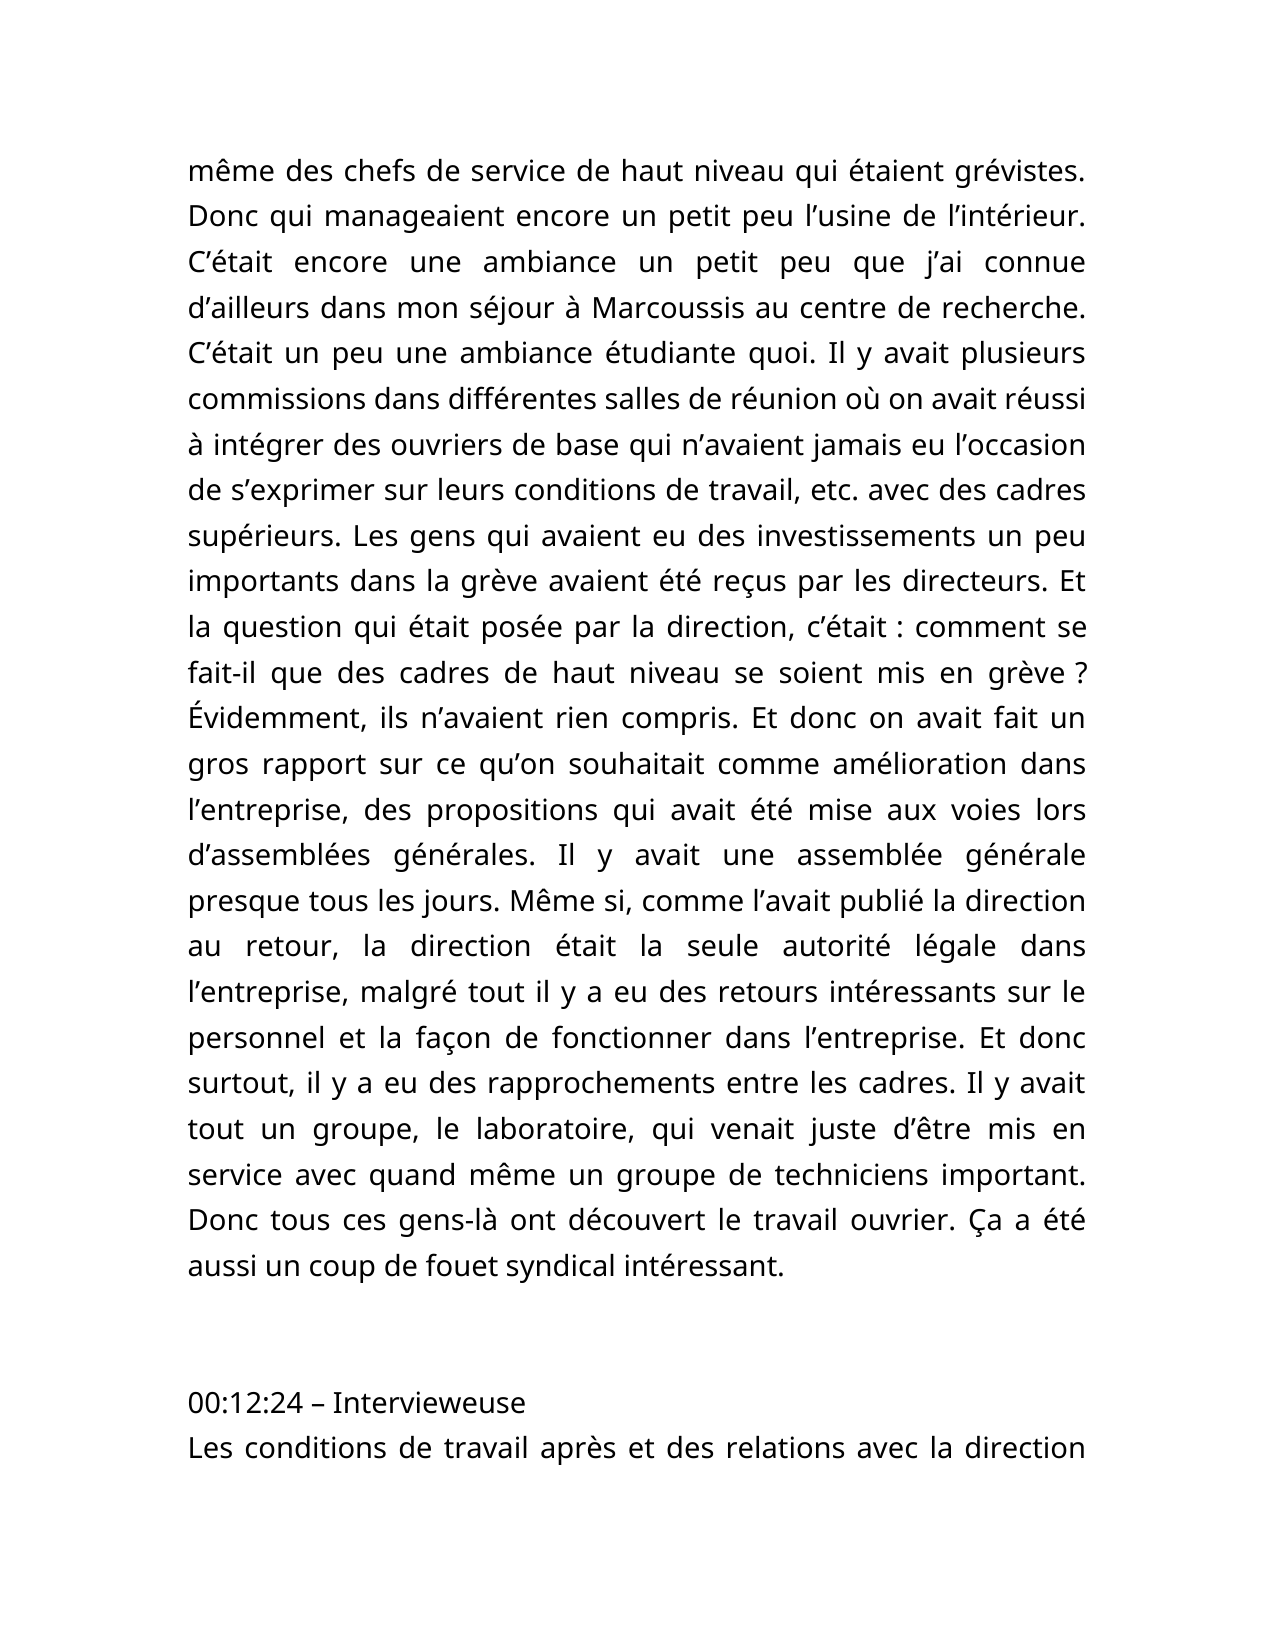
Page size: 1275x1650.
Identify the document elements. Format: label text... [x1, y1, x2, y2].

text 00:12:24 – Intervieweuse [187, 1382, 1087, 1422]
text même des chefs de service de haut niveau qui étaient grévistes. Donc qui manageaient encore un petit peu l’usine de l’intérieur. C’était encore une ambiance un petit peu que j’ai connue d’ailleurs dans mon séjour à Marcoussis au centre de recherche. C’était un peu une ambiance étudiante quoi. Il y avait plusieurs commissions dans différentes salles de réunion où on avait réussi à intégrer des ouvriers de base qui n’avaient jamais eu l’occasion de s’exprimer sur leurs conditions de travail, etc. avec des cadres supérieurs. Les gens qui avaient eu des investissements un peu importants dans la grève avaient été reçus par les directeurs. Et la question qui était posée par la direction, c’était : comment se fait-il que des cadres de haut niveau se soient mis en grève ? Évidemment, ils n’avaient rien compris. Et donc on avait fait un gros rapport sur ce qu’on souhaitait comme amélioration dans l’entreprise, des propositions qui avait été mise aux voies lors d’assemblées générales. Il y avait une assemblée générale presque tous les jours. Même si, comme l’avait publié la direction au retour, la direction était la seule autorité légale dans l’entreprise, malgré tout il y a eu des retours intéressants sur le personnel et la façon de fonctionner dans l’entreprise. Et donc surtout, il y a eu des rapprochements entre les cadres. Il y avait tout un groupe, le laboratoire, qui venait juste d’être mis en service avec quand même un groupe de techniciens important. Donc tous ces gens-là ont découvert le travail ouvrier. Ça a été aussi un coup de fouet syndical intéressant. [187, 150, 1087, 1285]
text Les conditions de travail après et des relations avec la direction [187, 1427, 1087, 1467]
